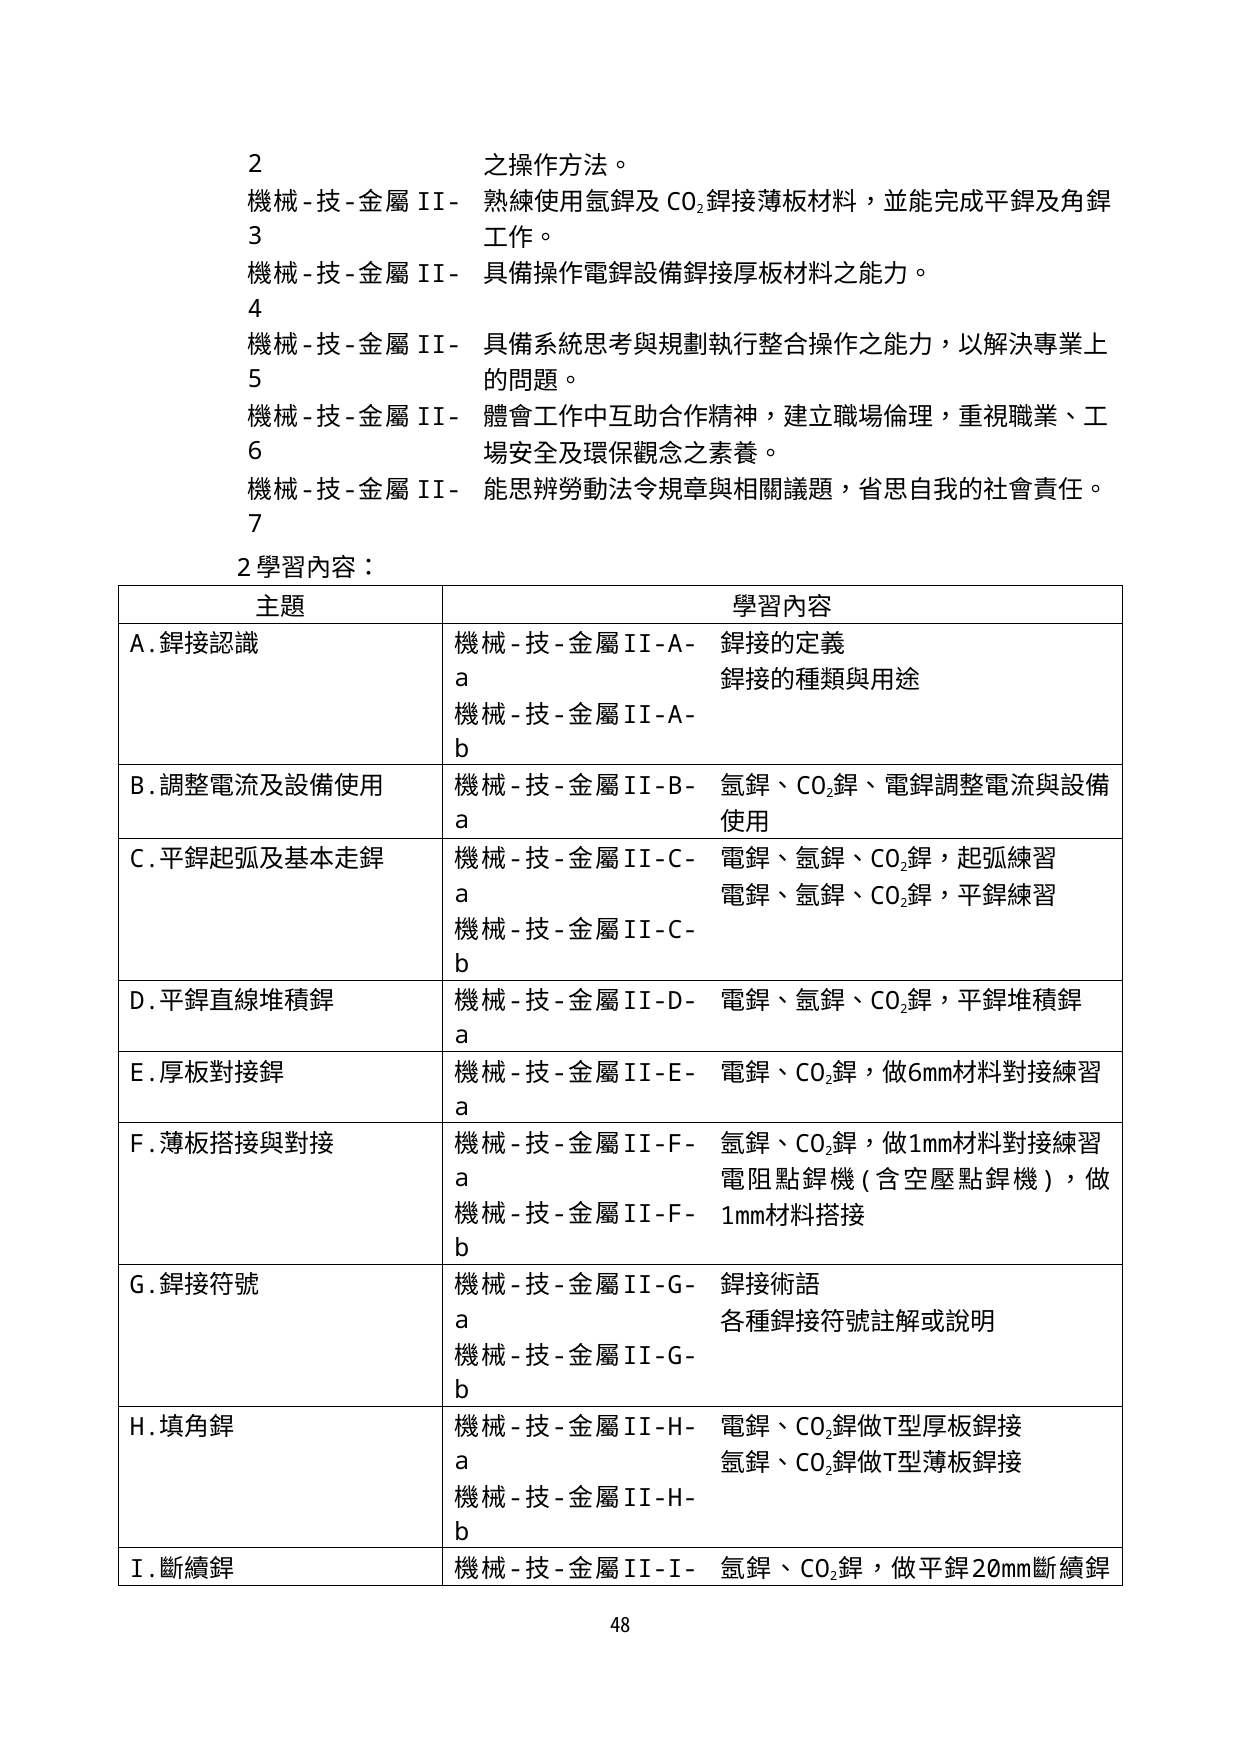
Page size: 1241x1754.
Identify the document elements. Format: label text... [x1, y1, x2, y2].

table_cell 機械-技-金屬II-6 [236, 397, 472, 469]
table_cell E.厚板對接銲 [119, 1052, 442, 1122]
table_cell B.調整電流及設備使用 [119, 765, 442, 838]
table_cell 機械-技-金屬II-G-a 機械-技-金屬II-G-b [443, 1265, 709, 1406]
table_cell 氬銲、CO2銲，做1mm材料對接練習 電阻點銲機(含空壓點銲機)，做1mm材料搭接 [709, 1123, 1122, 1264]
table_cell 電銲、CO2銲做T型厚板銲接 氬銲、CO2銲做T型薄板銲接 [709, 1407, 1122, 1547]
table_cell 氬銲、CO2銲、電銲調整電流與設備使用 [709, 765, 1122, 838]
table_cell 機械-技-金屬II-5 [236, 324, 472, 397]
table_header 學習內容 [443, 586, 1122, 623]
table_cell 氬銲、CO2銲，做平銲20mm斷續銲 [709, 1548, 1122, 1584]
table_header 主題 [119, 586, 442, 623]
table_cell 機械-技-金屬II-7 [236, 469, 472, 539]
table_cell 銲接術語 各種銲接符號註解或說明 [709, 1265, 1122, 1406]
table_cell 機械-技-金屬II-F-a 機械-技-金屬II-F-b [443, 1123, 709, 1264]
table_cell H.填角銲 [119, 1407, 442, 1547]
table_cell F.薄板搭接與對接 [119, 1123, 442, 1264]
table_cell D.平銲直線堆積銲 [119, 981, 442, 1051]
table_cell 具備系統思考與規劃執行整合操作之能力，以解決專業上的問題。 [473, 324, 1122, 397]
table_cell G.銲接符號 [119, 1265, 442, 1406]
table_cell 電銲、氬銲、CO2銲，起弧練習 電銲、氬銲、CO2銲，平銲練習 [709, 839, 1122, 979]
table_cell 能思辨勞動法令規章與相關議題，省思自我的社會責任。 [473, 469, 1122, 539]
table_cell 銲接的定義 銲接的種類與用途 [709, 624, 1122, 764]
table_cell 機械-技-金屬II-C-a 機械-技-金屬II-C-b [443, 839, 709, 979]
table_cell A.銲接認識 [119, 624, 442, 764]
table_cell 機械-技-金屬II-E-a [443, 1052, 709, 1122]
table_cell 機械-技-金屬II-B-a [443, 765, 709, 838]
table_cell 電銲、CO2銲，做6mm材料對接練習 [709, 1052, 1122, 1122]
table_cell 體會工作中互助合作精神，建立職場倫理，重視職業、工場安全及環保觀念之素養。 [473, 397, 1122, 469]
table_cell 機械-技-金屬II-3 [236, 181, 472, 254]
table_cell C.平銲起弧及基本走銲 [119, 839, 442, 979]
text 2學習內容： [118, 539, 1122, 585]
table_cell 機械-技-金屬II-I- [443, 1548, 709, 1584]
table_cell I.斷續銲 [119, 1548, 442, 1584]
table_cell 機械-技-金屬II-H-a 機械-技-金屬II-H-b [443, 1407, 709, 1547]
table_cell 具備操作電銲設備銲接厚板材料之能力。 [473, 254, 1122, 324]
table_cell 熟練使用氬銲及CO2銲接薄板材料，並能完成平銲及角銲工作。 [473, 181, 1122, 254]
table_cell 電銲、氬銲、CO2銲，平銲堆積銲 [709, 981, 1122, 1051]
table_cell 機械-技-金屬II-A-a 機械-技-金屬II-A-b [443, 624, 709, 764]
table_cell 2 [236, 145, 472, 181]
table_cell 機械-技-金屬II-4 [236, 254, 472, 324]
table_cell 機械-技-金屬II-D-a [443, 981, 709, 1051]
table_cell 之操作方法。 [473, 145, 1122, 181]
